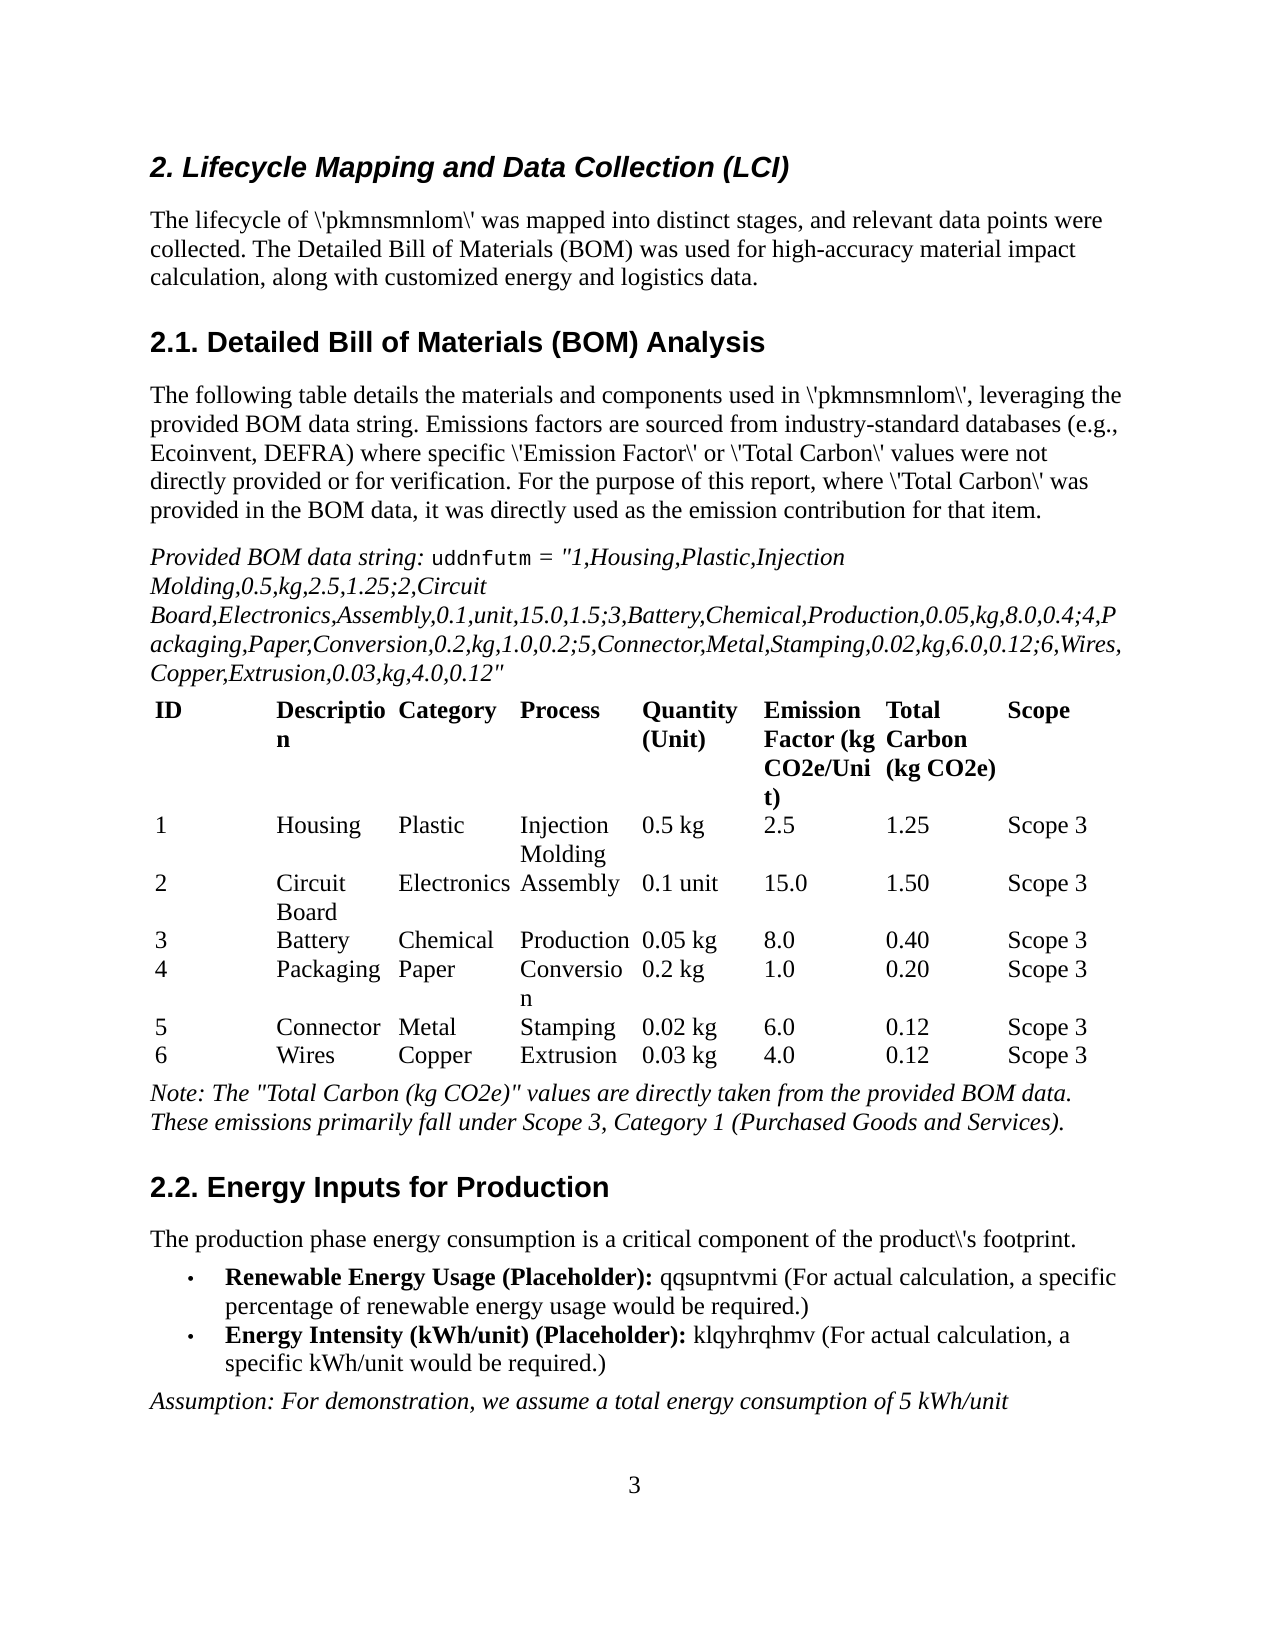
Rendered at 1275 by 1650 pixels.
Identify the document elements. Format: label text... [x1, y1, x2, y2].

table_cell Scope 3 [1003, 1040, 1125, 1069]
table_cell 6 [150, 1040, 272, 1069]
table_cell 0.40 [881, 925, 1003, 954]
table_cell Packaging [272, 954, 394, 1012]
text The lifecycle of \'pkmnsmnlom\' was mapped into distinct stages, and relevant data points were collected. The Detailed Bill of Materials (BOM) was used for high-accuracy material impact calculation, along with customized energy and logistics data. [150, 205, 1125, 291]
list Energy Intensity (kWh/unit) (Placeholder): klqyhrqhmv (For actual calculation, a specific kWh/unit would be required.) [187, 1320, 1125, 1377]
subtitle 2. Lifecycle Mapping and Data Collection (LCI) [150, 150, 1125, 183]
table_cell Conversion [516, 954, 637, 1012]
table_cell Wires [272, 1040, 394, 1069]
table_header Scope [1003, 695, 1125, 810]
text Note: The "Total Carbon (kg CO2e)" values are directly taken from the provided BOM data. These emissions primarily fall under Scope 3, Category 1 (Purchased Goods and Services). [150, 1078, 1125, 1136]
table_cell 6.0 [759, 1012, 881, 1040]
subtitle 2.1. Detailed Bill of Materials (BOM) Analysis [150, 325, 1125, 359]
table_cell Electronics [394, 868, 516, 925]
table_cell Assembly [516, 868, 637, 925]
table_cell Injection Molding [516, 810, 637, 868]
table_cell Extrusion [516, 1040, 637, 1069]
table_cell Circuit Board [272, 868, 394, 925]
table_cell 0.2 kg [638, 954, 759, 1012]
table_header Total Carbon (kg CO2e) [881, 695, 1003, 810]
table_cell 0.20 [881, 954, 1003, 1012]
table_cell Housing [272, 810, 394, 868]
text Provided BOM data string: uddnfutm = "1,Housing,Plastic,Injection Molding,0.5,kg,2.5,1.25;2,Circuit Board,Electronics,Assembly,0.1,unit,15.0,1.5;3,Battery,Chemical,Production,0.05,kg,8.0,0.4;4,Packaging,Paper,Conversion,0.2,kg,1.0,0.2;5,Connector,Metal,Stamping,0.02,kg,6.0,0.12;6,Wires,Copper,Extrusion,0.03,kg,4.0,0.12" [150, 542, 1125, 686]
table_cell Battery [272, 925, 394, 954]
table_header Process [516, 695, 637, 810]
table_header Emission Factor (kg CO2e/Unit) [759, 695, 881, 810]
table_cell Copper [394, 1040, 516, 1069]
table_cell Metal [394, 1012, 516, 1040]
table_header ID [150, 695, 272, 810]
table_cell 1.0 [759, 954, 881, 1012]
table_cell 15.0 [759, 868, 881, 925]
table_cell 1 [150, 810, 272, 868]
table_cell Connector [272, 1012, 394, 1040]
table_cell 0.12 [881, 1040, 1003, 1069]
table_cell 3 [150, 925, 272, 954]
text Assumption: For demonstration, we assume a total energy consumption of 5 kWh/unit [150, 1386, 1125, 1415]
table_cell Stamping [516, 1012, 637, 1040]
text The following table details the materials and components used in \'pkmnsmnlom\', leveraging the provided BOM data string. Emissions factors are sourced from industry-standard databases (e.g., Ecoinvent, DEFRA) where specific \'Emission Factor\' or \'Total Carbon\' values were not directly provided or for verification. For the purpose of this report, where \'Total Carbon\' was provided in the BOM data, it was directly used as the emission contribution for that item. [150, 380, 1125, 524]
subtitle 2.2. Energy Inputs for Production [150, 1169, 1125, 1203]
table_cell 2 [150, 868, 272, 925]
table_cell 4.0 [759, 1040, 881, 1069]
table_cell Scope 3 [1003, 810, 1125, 868]
table_cell 4 [150, 954, 272, 1012]
table_cell Production [516, 925, 637, 954]
table_cell 0.1 unit [638, 868, 759, 925]
table_cell 1.50 [881, 868, 1003, 925]
table_cell Plastic [394, 810, 516, 868]
table_header Description [272, 695, 394, 810]
table_cell 0.02 kg [638, 1012, 759, 1040]
table_cell 8.0 [759, 925, 881, 954]
table_header Quantity (Unit) [638, 695, 759, 810]
table_cell 5 [150, 1012, 272, 1040]
list Renewable Energy Usage (Placeholder): qqsupntvmi (For actual calculation, a specific percentage of renewable energy usage would be required.) [187, 1262, 1125, 1320]
table_cell Scope 3 [1003, 868, 1125, 925]
table_header Category [394, 695, 516, 810]
table_cell 0.12 [881, 1012, 1003, 1040]
text The production phase energy consumption is a critical component of the product\'s footprint. [150, 1224, 1125, 1253]
table_cell Chemical [394, 925, 516, 954]
table_cell 0.03 kg [638, 1040, 759, 1069]
table_cell Paper [394, 954, 516, 1012]
table_cell Scope 3 [1003, 954, 1125, 1012]
table_cell Scope 3 [1003, 1012, 1125, 1040]
table_cell 1.25 [881, 810, 1003, 868]
table_cell 0.05 kg [638, 925, 759, 954]
table_cell 0.5 kg [638, 810, 759, 868]
table_cell 2.5 [759, 810, 881, 868]
table_cell Scope 3 [1003, 925, 1125, 954]
